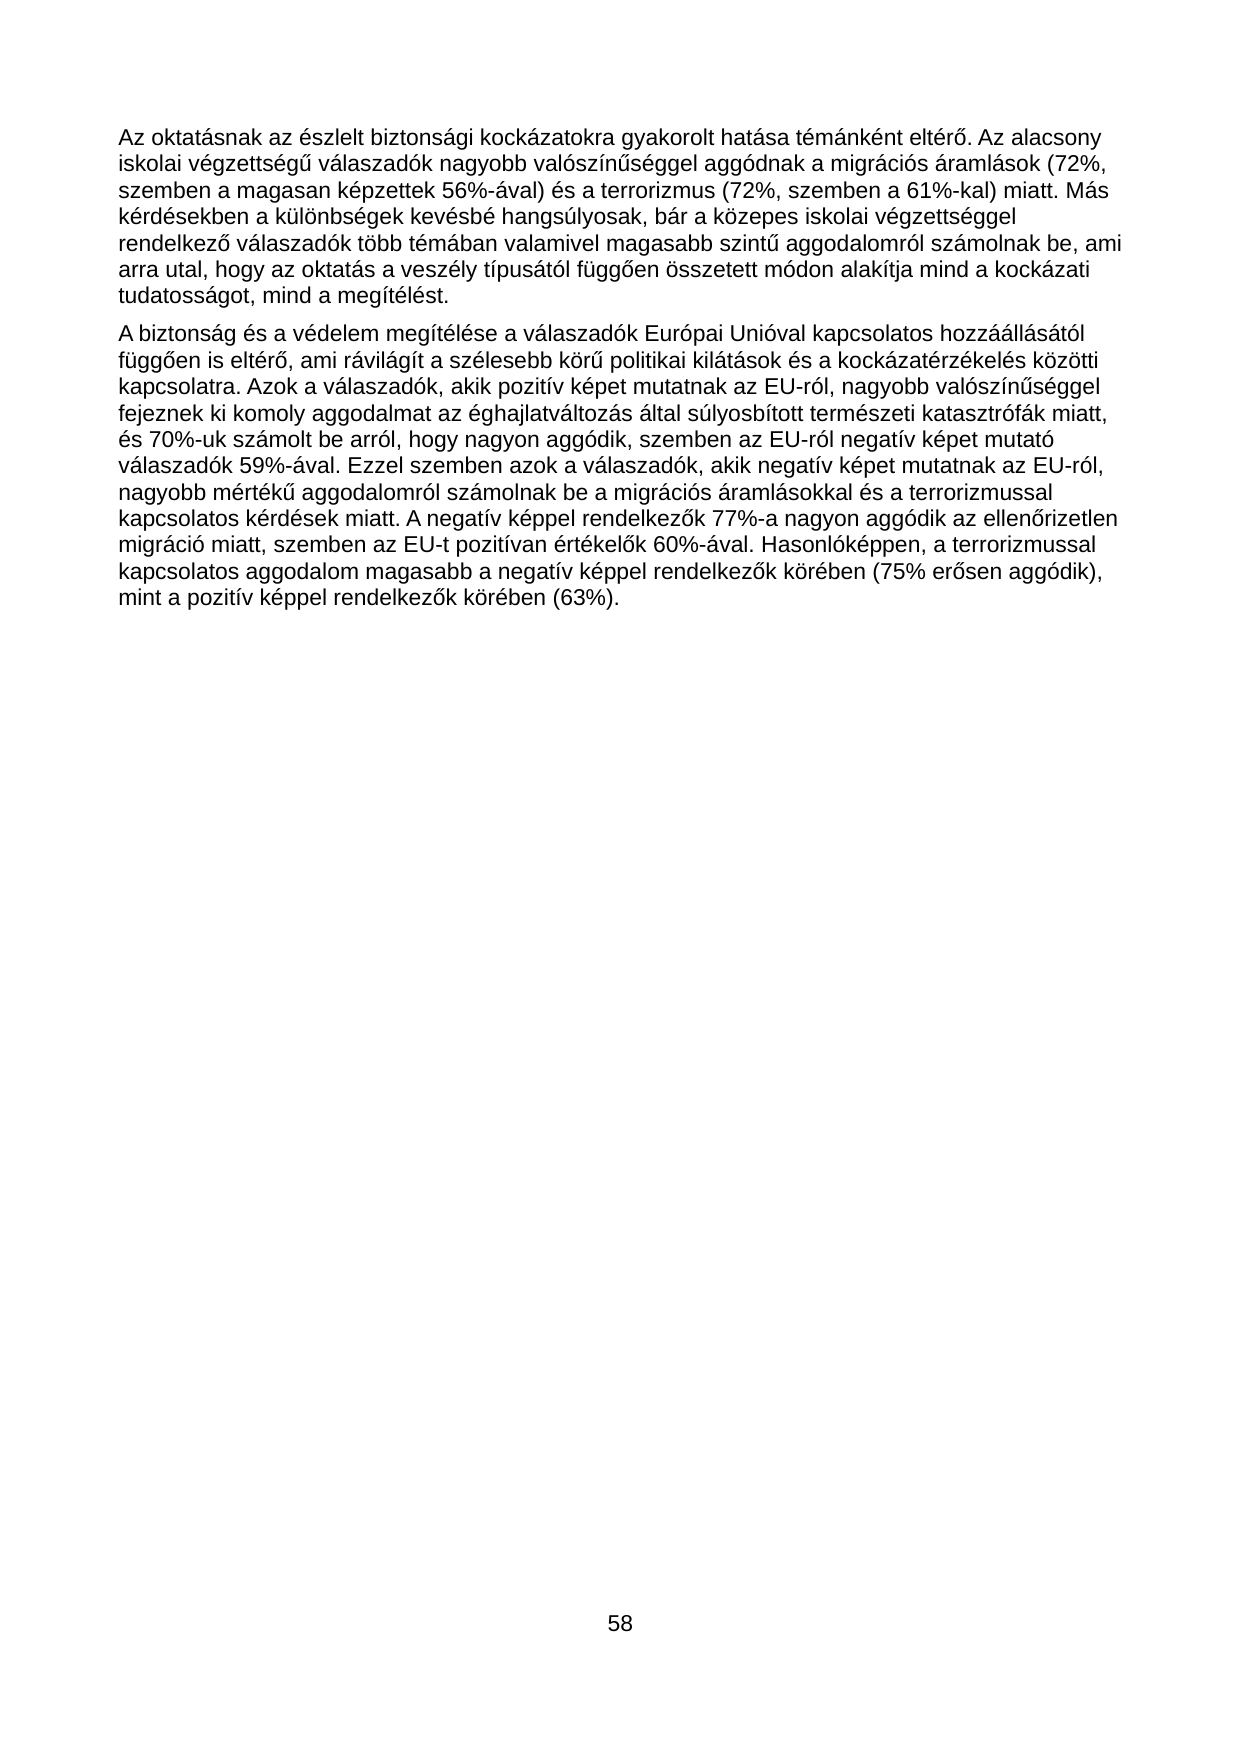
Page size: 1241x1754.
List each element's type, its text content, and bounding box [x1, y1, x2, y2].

text Az oktatásnak az észlelt biztonsági kockázatokra gyakorolt hatása témánként eltérő. Az alacsony iskolai végzettségű válaszadók nagyobb valószínűséggel aggódnak a migrációs áramlások (72%, szemben a magasan képzettek 56%-ával) és a terrorizmus (72%, szemben a 61%-kal) miatt. Más kérdésekben a különbségek kevésbé hangsúlyosak, bár a közepes iskolai végzettséggel rendelkező válaszadók több témában valamivel magasabb szintű aggodalomról számolnak be, ami arra utal, hogy az oktatás a veszély típusától függően összetett módon alakítja mind a kockázati tudatosságot, mind a megítélést. [118, 124, 1122, 308]
text A biztonság és a védelem megítélése a válaszadók Európai Unióval kapcsolatos hozzáállásától függően is eltérő, ami rávilágít a szélesebb körű politikai kilátások és a kockázatérzékelés közötti kapcsolatra. Azok a válaszadók, akik pozitív képet mutatnak az EU-ról, nagyobb valószínűséggel fejeznek ki komoly aggodalmat az éghajlatváltozás által súlyosbított természeti katasztrófák miatt, és 70%-uk számolt be arról, hogy nagyon aggódik, szemben az EU-ról negatív képet mutató válaszadók 59%-ával. Ezzel szemben azok a válaszadók, akik negatív képet mutatnak az EU-ról, nagyobb mértékű aggodalomról számolnak be a migrációs áramlásokkal és a terrorizmussal kapcsolatos kérdések miatt. A negatív képpel rendelkezők 77%-a nagyon aggódik az ellenőrizetlen migráció miatt, szemben az EU-t pozitívan értékelők 60%-ával. Hasonlóképpen, a terrorizmussal kapcsolatos aggodalom magasabb a negatív képpel rendelkezők körében (75% erősen aggódik), mint a pozitív képpel rendelkezők körében (63%). [118, 320, 1122, 610]
